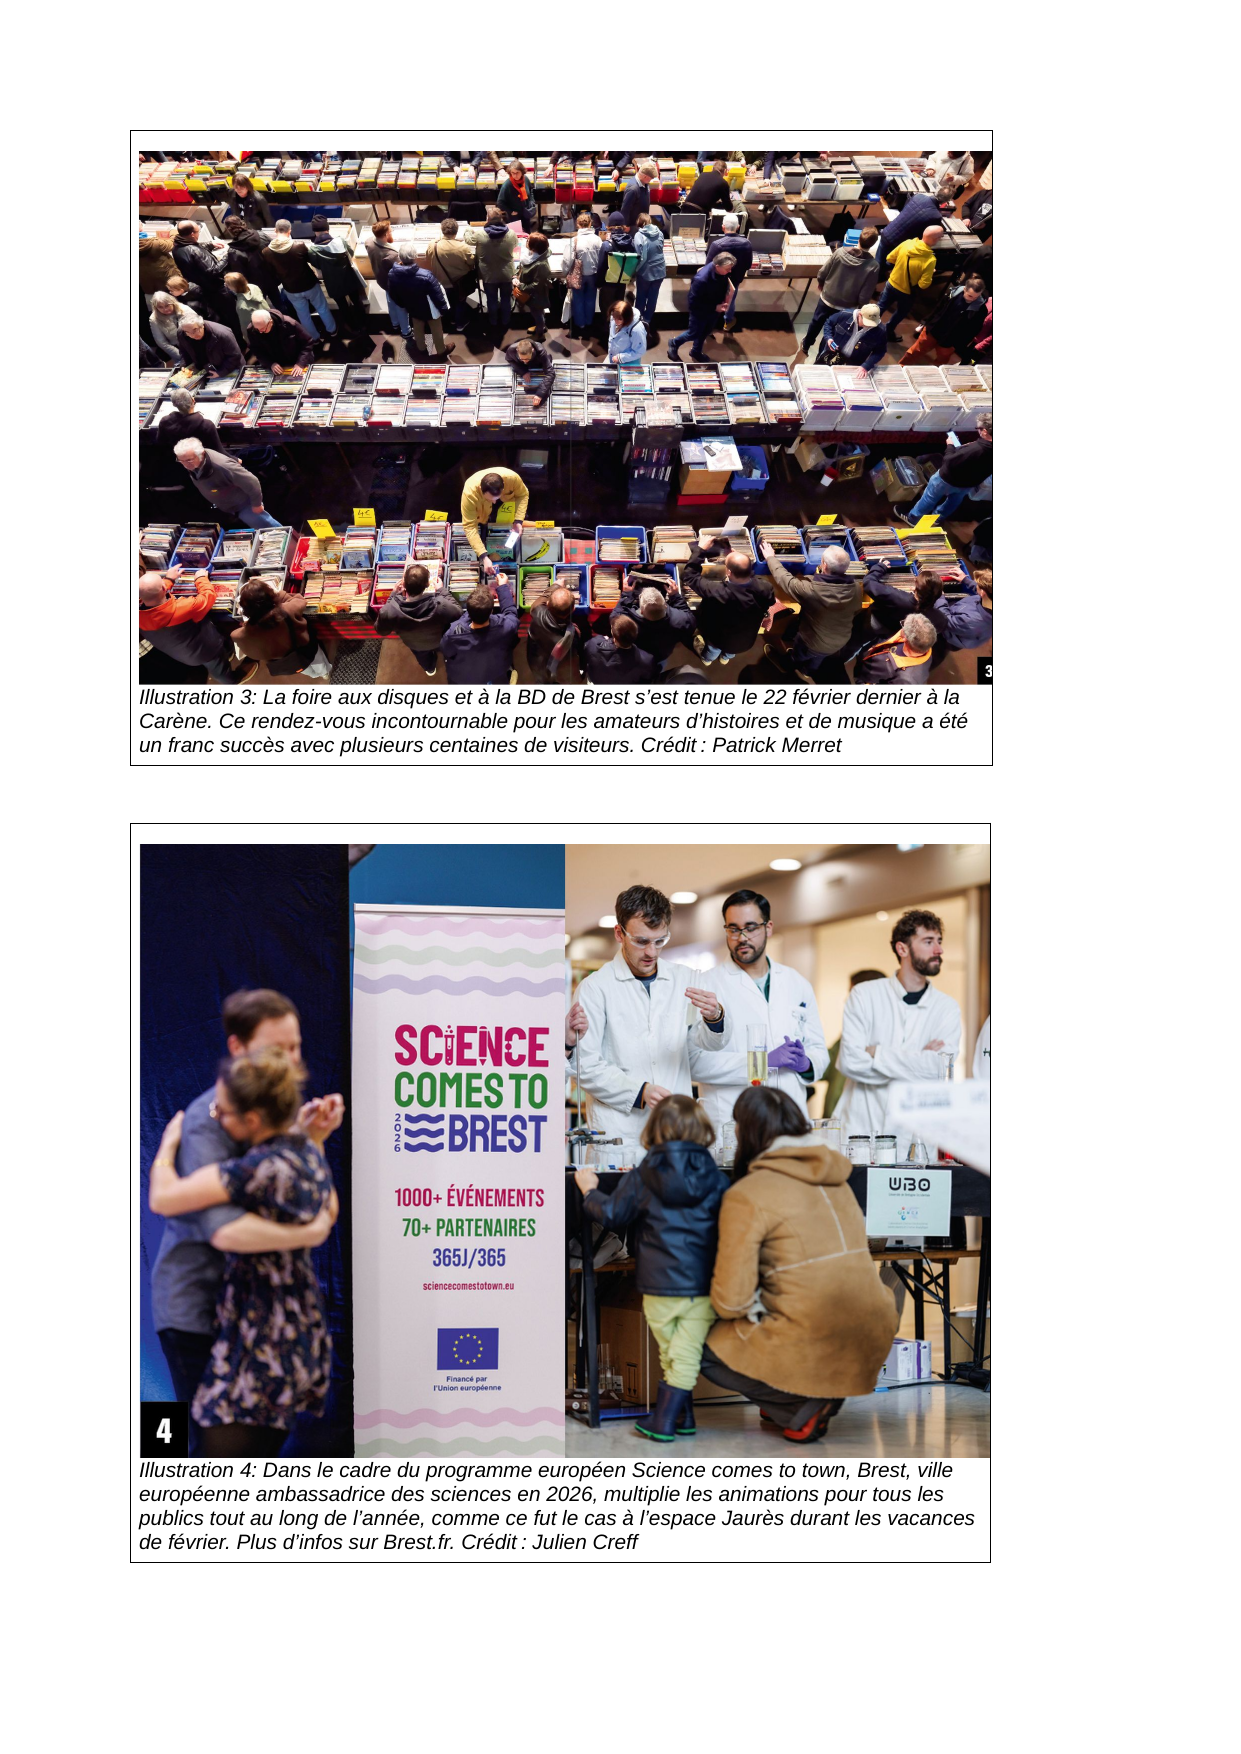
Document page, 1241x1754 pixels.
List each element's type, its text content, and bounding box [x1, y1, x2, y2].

picture [138, 151, 992, 685]
picture [138, 844, 990, 1458]
text Illustration 3: La foire aux disques et à la BD de Brest s’est tenue le 22 février dernier à la Carène. Ce rendez-vous incontournable pour les amateurs d’histoires et de musique a été un franc succès avec plusieurs centaines de visiteurs. Crédit : Patrick Merret [139, 685, 983, 756]
text Illustration 4: Dans le cadre du programme européen Science comes to town, Brest, ville européenne ambassadrice des sciences en 2026, multiplie les animations pour tous les publics tout au long de l’année, comme ce fut le cas à l’espace Jaurès durant les vacances de février. Plus d’infos sur Brest.fr. Crédit : Julien Creff [139, 1458, 981, 1553]
